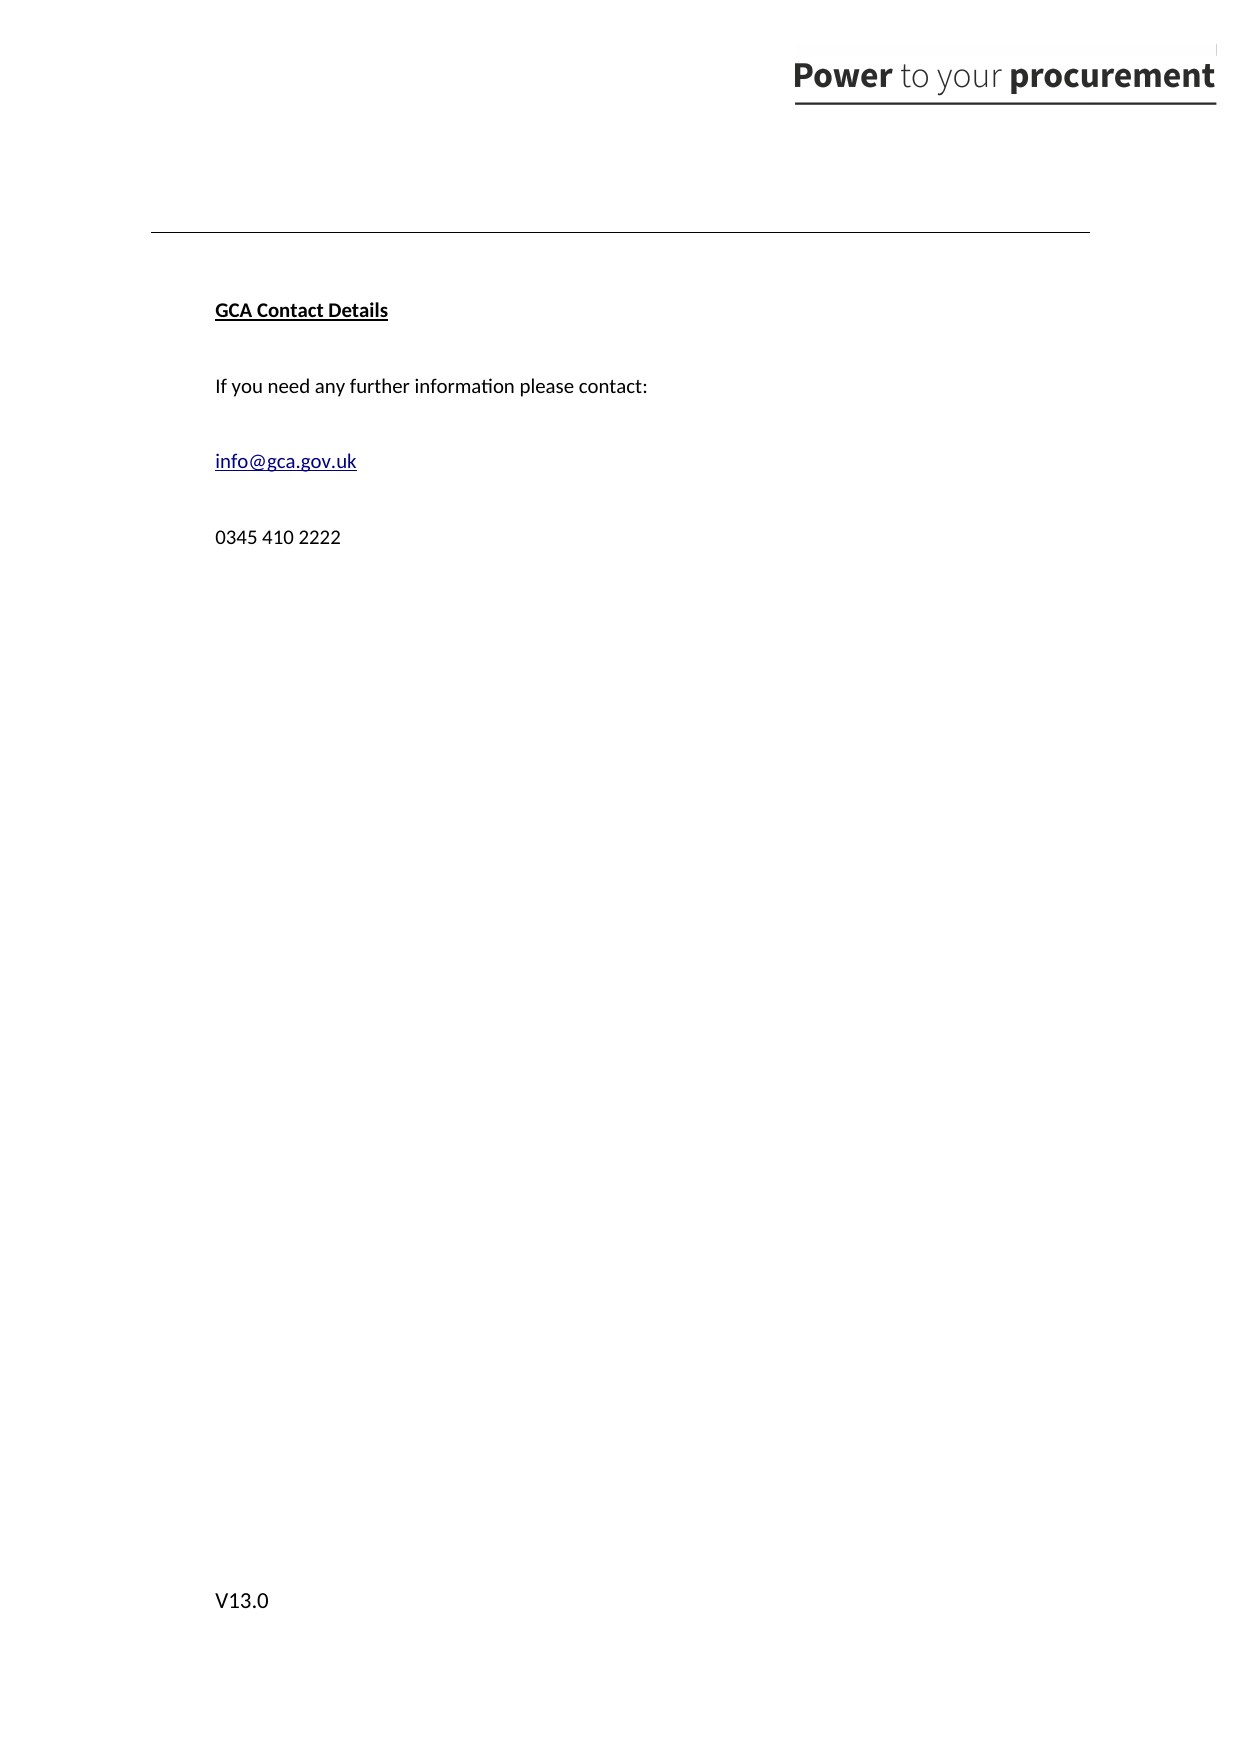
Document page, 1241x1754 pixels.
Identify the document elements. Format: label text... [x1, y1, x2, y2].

text GCA Contact Details [151, 234, 1089, 308]
text If you need any further information please contact: [151, 308, 1089, 383]
text info@gca.gov.uk [151, 383, 1089, 459]
text 0345 410 2222 [151, 459, 1089, 614]
